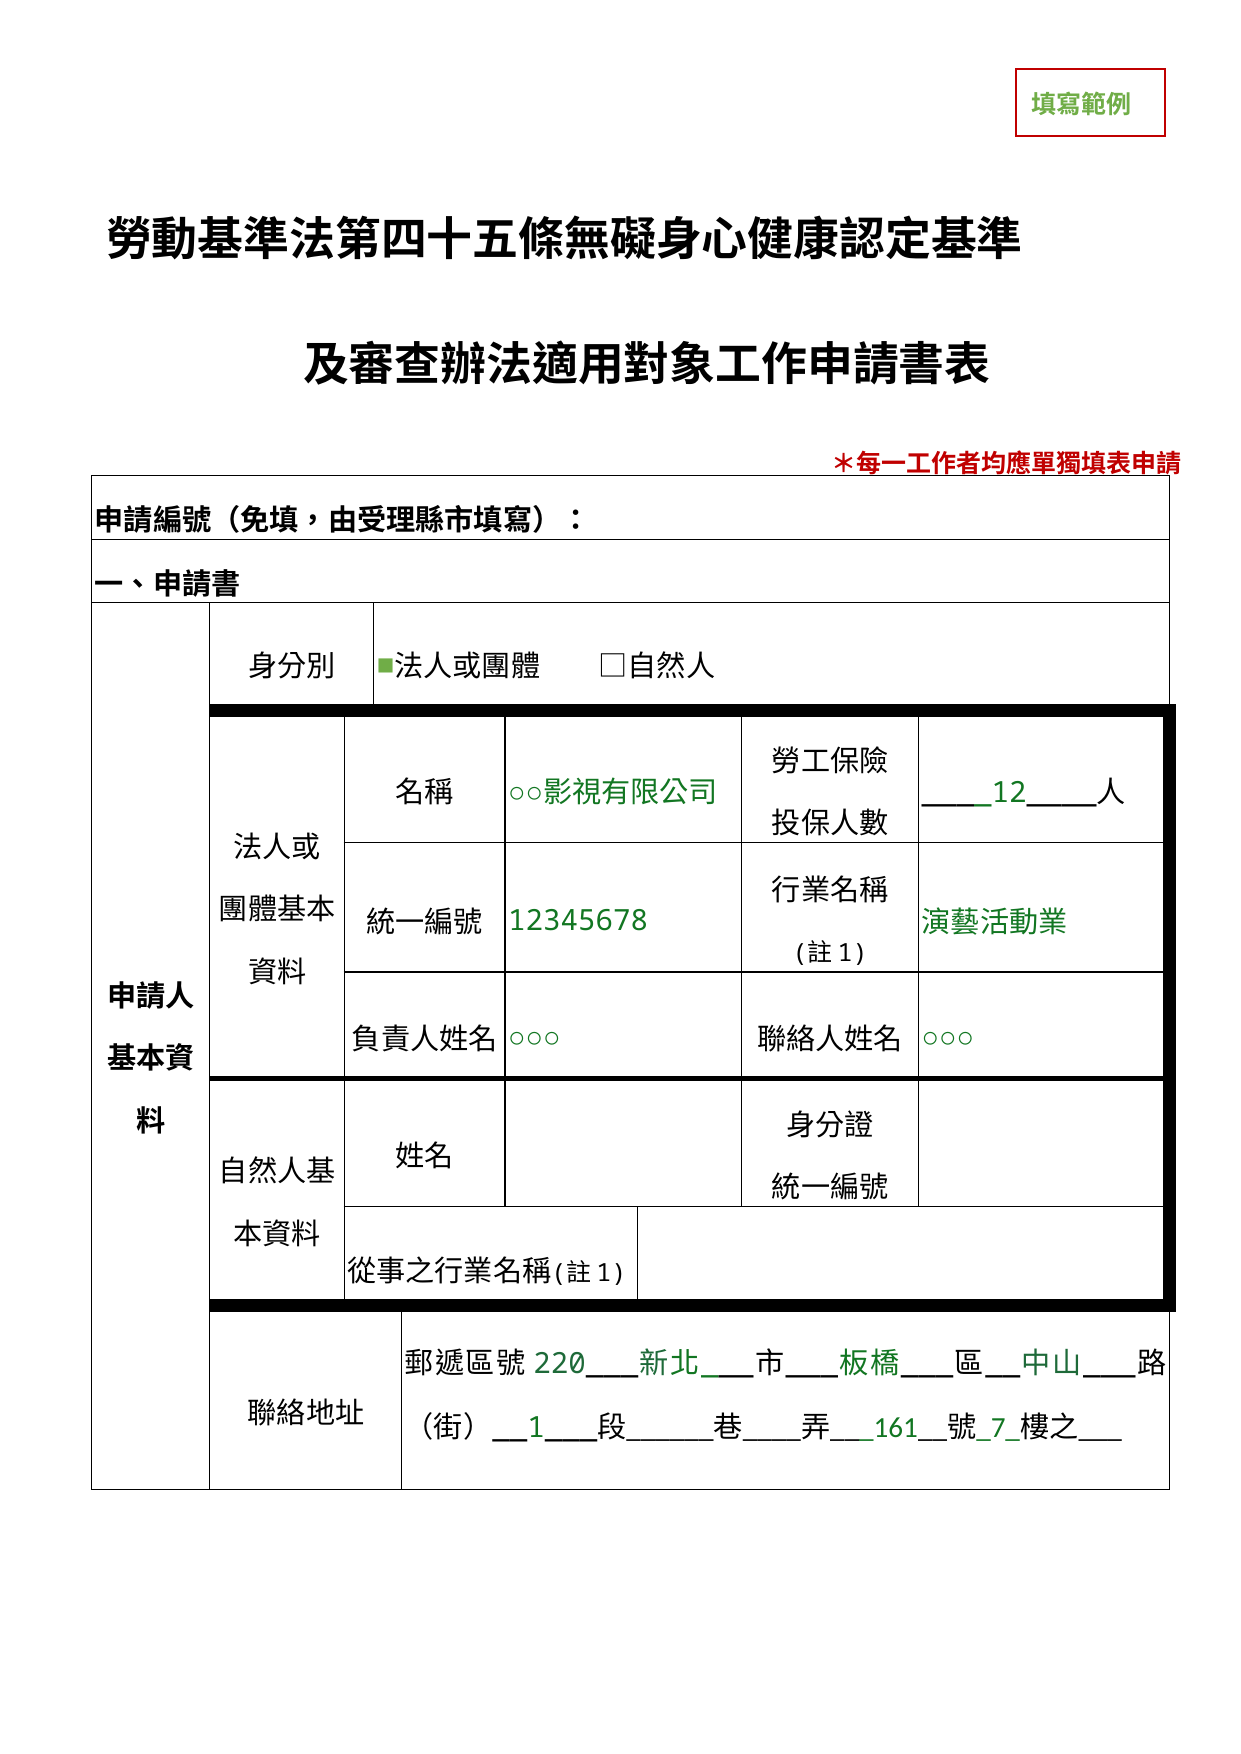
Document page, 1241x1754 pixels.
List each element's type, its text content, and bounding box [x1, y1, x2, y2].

table_cell 身分證 統一編號 [742, 1081, 918, 1206]
table_cell [638, 1207, 1163, 1299]
table_cell ○○影視有限公司 [506, 717, 741, 842]
table_cell 負責人姓名 [345, 973, 504, 1076]
text ＊每一工作者均應單獨填表申請 [0, 413, 1181, 475]
table_cell 行業名稱 (註1) [742, 843, 918, 971]
table_cell 法人或 團體基本 資料 [210, 717, 344, 1076]
table_cell 聯絡地址 [210, 1312, 401, 1488]
table_cell ■法人或團體 □自然人 [374, 603, 1169, 704]
table_cell 申請人基本資料 [92, 603, 209, 1488]
table_cell 從事之行業名稱(註1) [345, 1207, 637, 1299]
text 及審查辦法適用對象工作申請書表 [0, 288, 1181, 413]
table_cell 自然人基 本資料 [210, 1081, 344, 1299]
table_cell ____12____人 [919, 717, 1163, 842]
table_cell 勞工保險 投保人數 [742, 717, 918, 842]
table_cell ○○○ [919, 973, 1163, 1076]
table_cell 統一編號 [345, 843, 504, 971]
table_cell 名稱 [345, 717, 504, 842]
table_cell [506, 1081, 741, 1206]
table_cell 一、申請書 [92, 540, 1169, 602]
table_cell 姓名 [345, 1081, 504, 1206]
table_cell 聯絡人姓名 [742, 973, 918, 1076]
table_header 申請編號（免填，由受理縣市填寫）： [92, 476, 1169, 539]
table_cell 郵遞區號220___新北___市___板橋___區__中山___路（街）__1___段______巷____弄___161__號_7_樓之___ [402, 1312, 1169, 1488]
table_cell 演藝活動業 [919, 843, 1163, 971]
table_cell ○○○ [506, 973, 741, 1076]
table_cell 12345678 [506, 843, 741, 971]
table_cell 身分別 [210, 603, 373, 704]
table_cell [919, 1081, 1163, 1206]
text 勞動基準法第四十五條無礙身心健康認定基準 [0, 163, 1181, 288]
